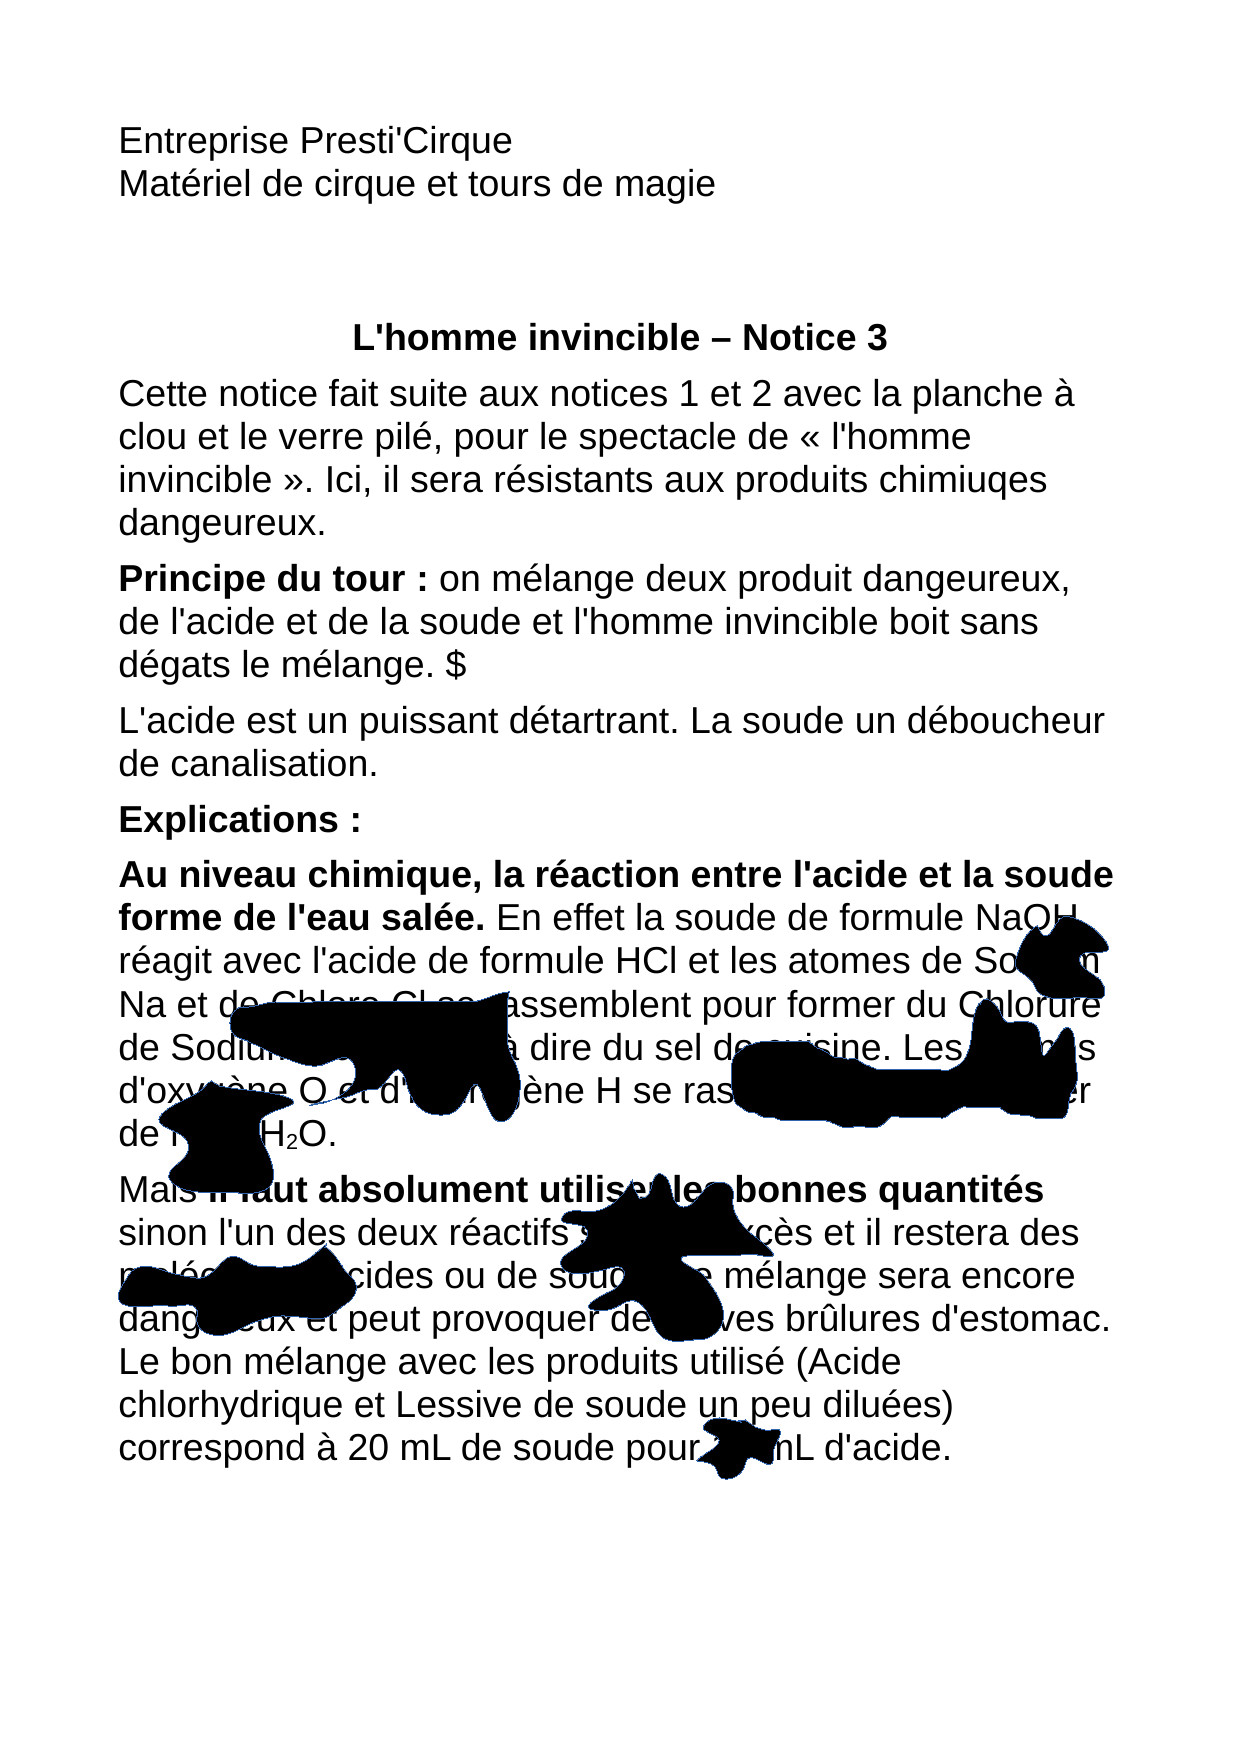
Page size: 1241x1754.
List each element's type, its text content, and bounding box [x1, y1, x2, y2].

text Entreprise Presti'Cirque [118, 118, 1122, 161]
text Au niveau chimique, la réaction entre l'acide et la soude forme de l'eau salée. En effet la soude de formule NaOH réagit avec l'acide de formule HCl et les atomes de Sodium Na et de Chlore Cl se rassemblent pour former du Chlorure de Sodium NaCl, c'est à dire du sel de cuisine. Les atomes d'oxygène O et d'hydrogène H se rassemblent pour former de l'eau H2O. [118, 852, 1122, 1154]
text L'acide est un puissant détartrant. La soude un déboucheur de canalisation. [118, 698, 1122, 784]
title L'homme invincible – Notice 3 [118, 316, 1122, 359]
text Cette notice fait suite aux notices 1 et 2 avec la planche à clou et le verre pilé, pour le spectacle de « l'homme invincible ». Ici, il sera résistants aux produits chimiuqes dangeureux. [118, 371, 1122, 544]
text Principe du tour : on mélange deux produit dangeureux, de l'acide et de la soude et l'homme invincible boit sans dégats le mélange. $ [118, 556, 1122, 686]
text Mais il faut absolument utiliser les bonnes quantités sinon l'un des deux réactifs sera en excès et il restera des molécules d'acides ou de soude. Le mélange sera encore dangereux et peut provoquer de graves brûlures d'estomac. Le bon mélange avec les produits utilisé (Acide chlorhydrique et Lessive de soude un peu diluées) correspond à 20 mL de soude pour 15 mL d'acide. [118, 1167, 1122, 1469]
text Explications : [118, 797, 1122, 840]
text Matériel de cirque et tours de magie [118, 161, 1122, 204]
